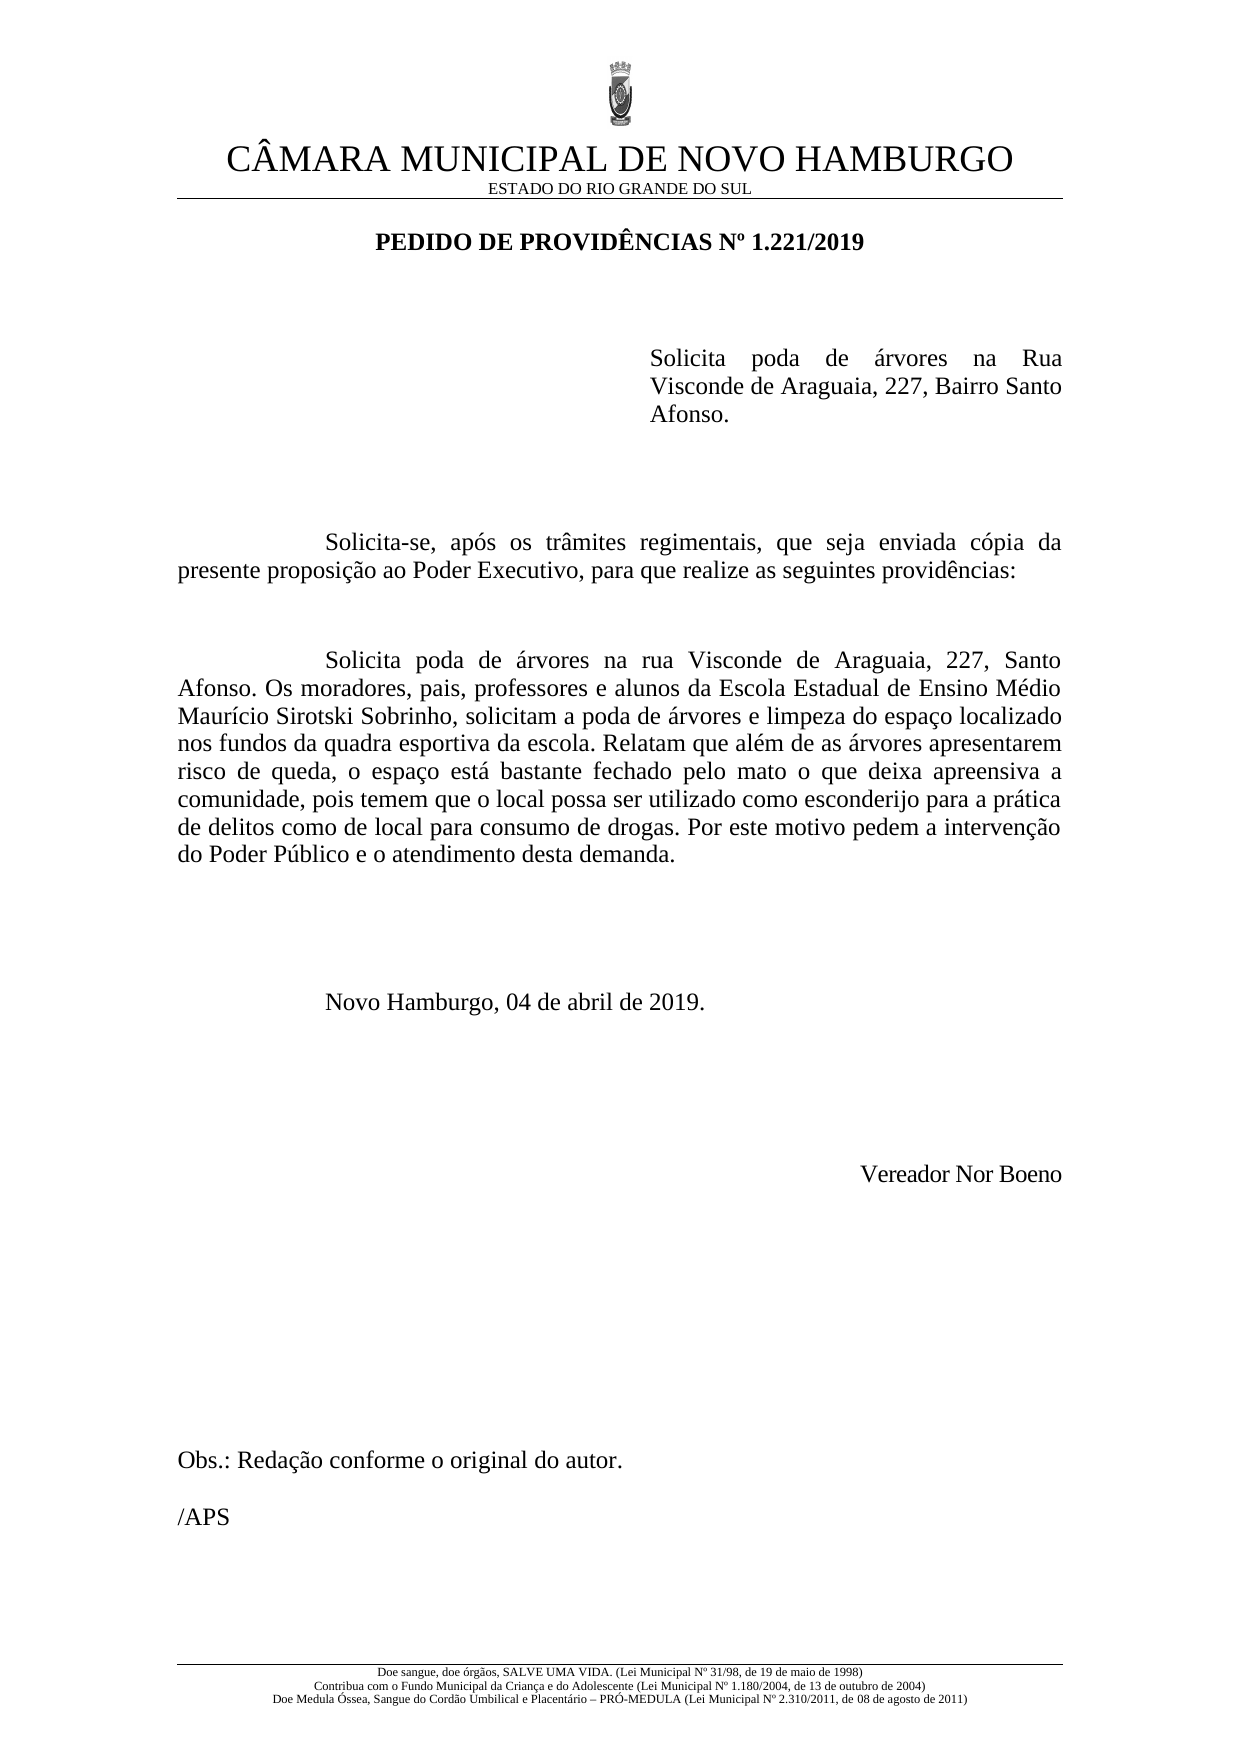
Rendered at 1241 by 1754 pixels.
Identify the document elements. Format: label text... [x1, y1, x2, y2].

text PEDIDO DE PROVIDÊNCIAS Nº 1.221/2019 [177, 228, 1063, 256]
text Solicita poda de árvores na Rua Visconde de Araguaia, 227, Bairro Santo Afonso. [649, 344, 1063, 428]
text Novo Hamburgo, 04 de abril de 2019. [177, 988, 1063, 1016]
text Obs.: Redação conforme o original do autor. [177, 1446, 1063, 1474]
text Vereador Nor Boeno [177, 1160, 1063, 1188]
text /APS [177, 1503, 1063, 1531]
text Solicita poda de árvores na rua Visconde de Araguaia, 227, Santo Afonso. Os moradores, pais, professores e alunos da Escola Estadual de Ensino Médio Maurício Sirotski Sobrinho, solicitam a poda de árvores e limpeza do espaço localizado nos fundos da quadra esportiva da escola. Relatam que além de as árvores apresentarem risco de queda, o espaço está bastante fechado pelo mato o que deixa apreensiva a comunidade, pois temem que o local possa ser utilizado como esconderijo para a prática de delitos como de local para consumo de drogas. Por este motivo pedem a intervenção do Poder Público e o atendimento desta demanda. [177, 646, 1063, 868]
text Solicita-se, após os trâmites regimentais, que seja enviada cópia da presente proposição ao Poder Executivo, para que realize as seguintes providências: [177, 528, 1063, 583]
